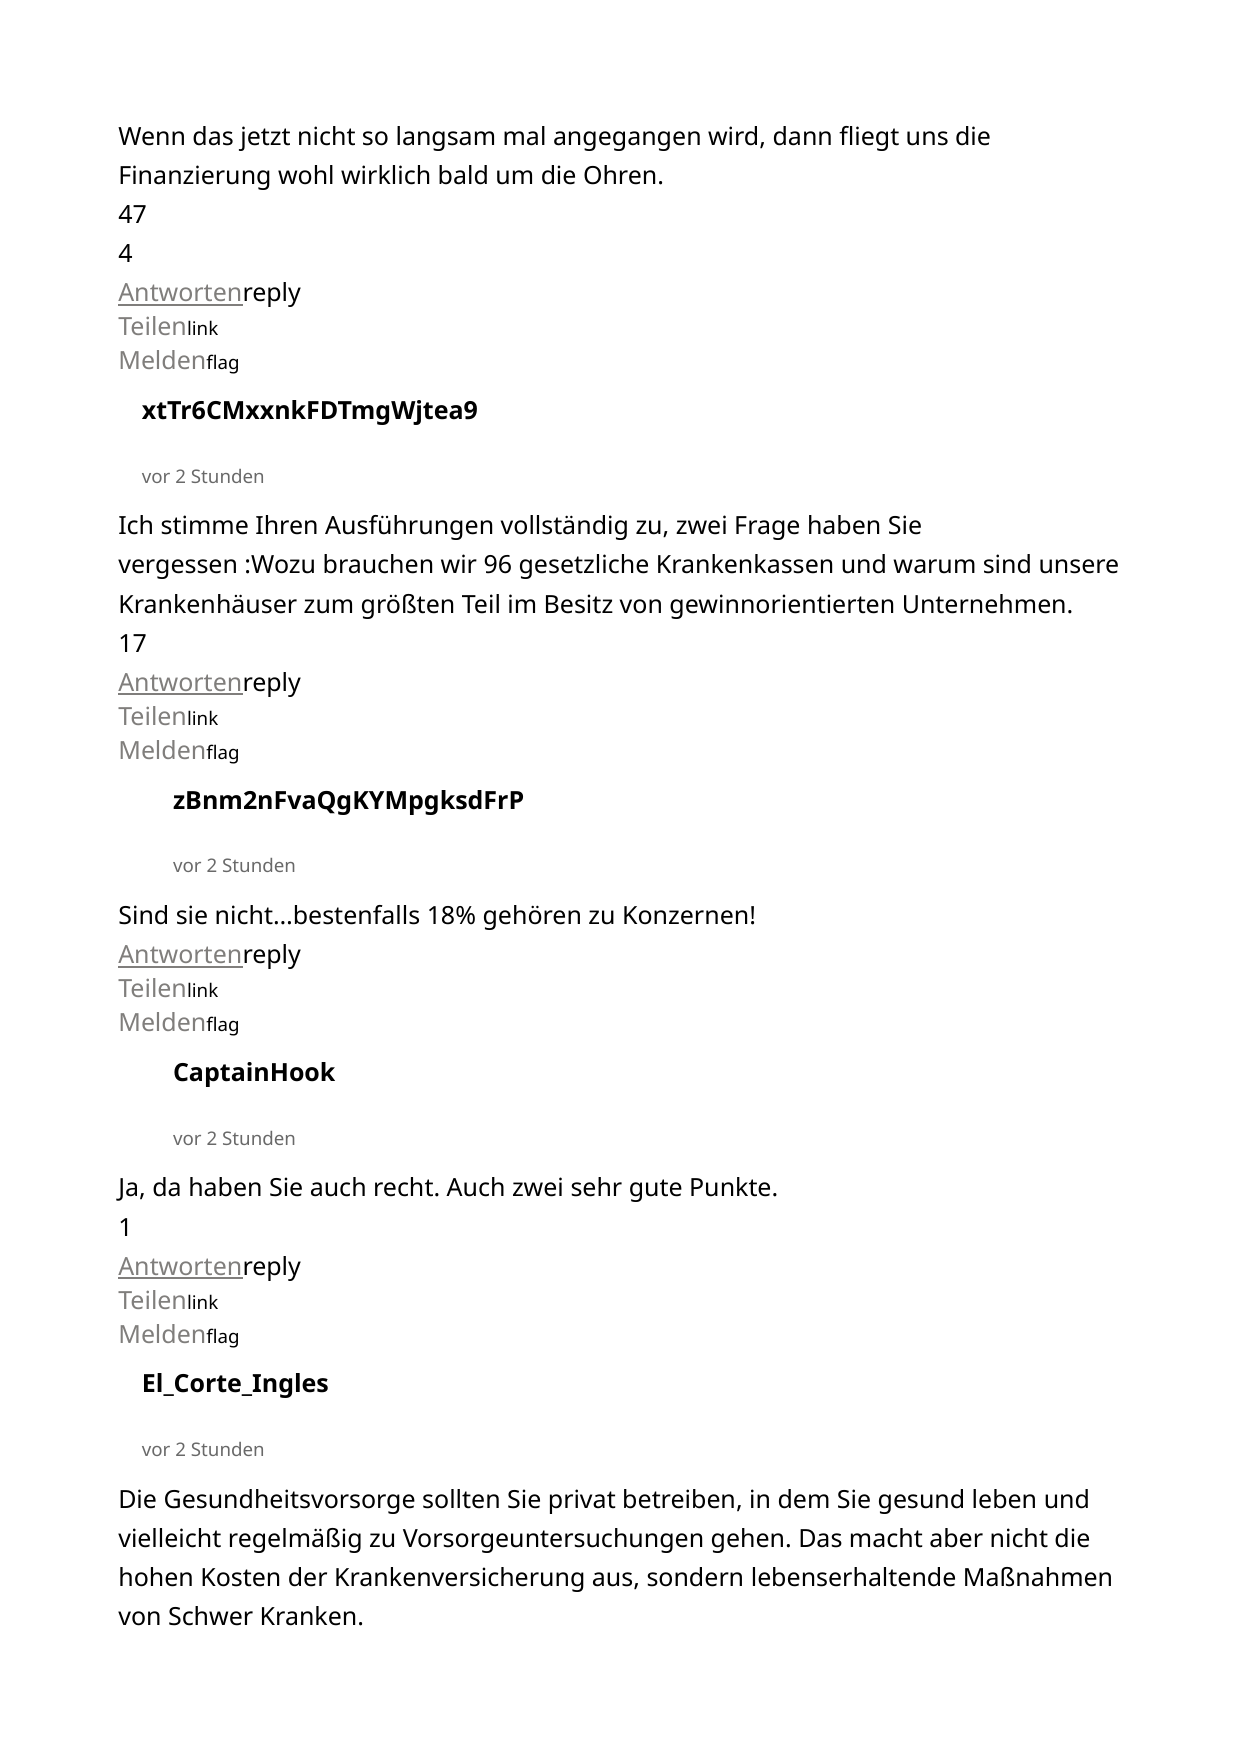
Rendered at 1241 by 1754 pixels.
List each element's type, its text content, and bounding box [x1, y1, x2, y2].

text El_Corte_Ingles [142, 1366, 1114, 1400]
text Ja, da haben Sie auch recht. Auch zwei sehr gute Punkte. [118, 1170, 1122, 1204]
text Meldenflag [118, 733, 1122, 767]
text Antwortenreply [118, 275, 1122, 309]
text Antwortenreply [118, 1248, 1122, 1282]
text 4 [118, 236, 1122, 270]
text vor 2 Stunden [142, 1437, 1117, 1462]
text Sind sie nicht…bestenfalls 18% gehören zu Konzernen! [118, 898, 1122, 932]
text vor 2 Stunden [173, 853, 1117, 878]
text Wenn das jetzt nicht so langsam mal angegangen wird, dann fliegt uns die Finanzierung wohl wirklich bald um die Ohren. [118, 118, 1122, 191]
text CaptainHook [173, 1055, 1114, 1089]
text Meldenflag [118, 1005, 1122, 1039]
text 1 [118, 1209, 1122, 1243]
text Teilenlink [118, 699, 1122, 733]
text vor 2 Stunden [173, 1125, 1117, 1151]
text zBnm2nFvaQgKYMpgksdFrP [173, 782, 1114, 816]
text Antwortenreply [118, 937, 1122, 971]
text Antwortenreply [118, 664, 1122, 699]
text 47 [118, 196, 1122, 231]
text Teilenlink [118, 971, 1122, 1005]
text xtTr6CMxxnkFDTmgWjtea9 [142, 393, 1114, 427]
text Teilenlink [118, 1282, 1122, 1316]
text Die Gesundheitsvorsorge sollten Sie privat betreiben, in dem Sie gesund leben und vielleicht regelmäßig zu Vorsorgeuntersuchungen gehen. Das macht aber nicht die hohen Kosten der Krankenversicherung aus, sondern lebenserhaltende Maßnahmen von Schwer Kranken. [118, 1481, 1122, 1633]
text 17 [118, 625, 1122, 659]
text Ich stimme Ihren Ausführungen vollständig zu, zwei Frage haben Sie vergessen :Wozu brauchen wir 96 gesetzliche Krankenkassen und warum sind unsere Krankenhäuser zum größten Teil im Besitz von gewinnorientierten Unternehmen. [118, 508, 1122, 620]
text Teilenlink [118, 309, 1122, 343]
text Meldenflag [118, 1316, 1122, 1351]
text Meldenflag [118, 343, 1122, 377]
text vor 2 Stunden [142, 463, 1117, 488]
